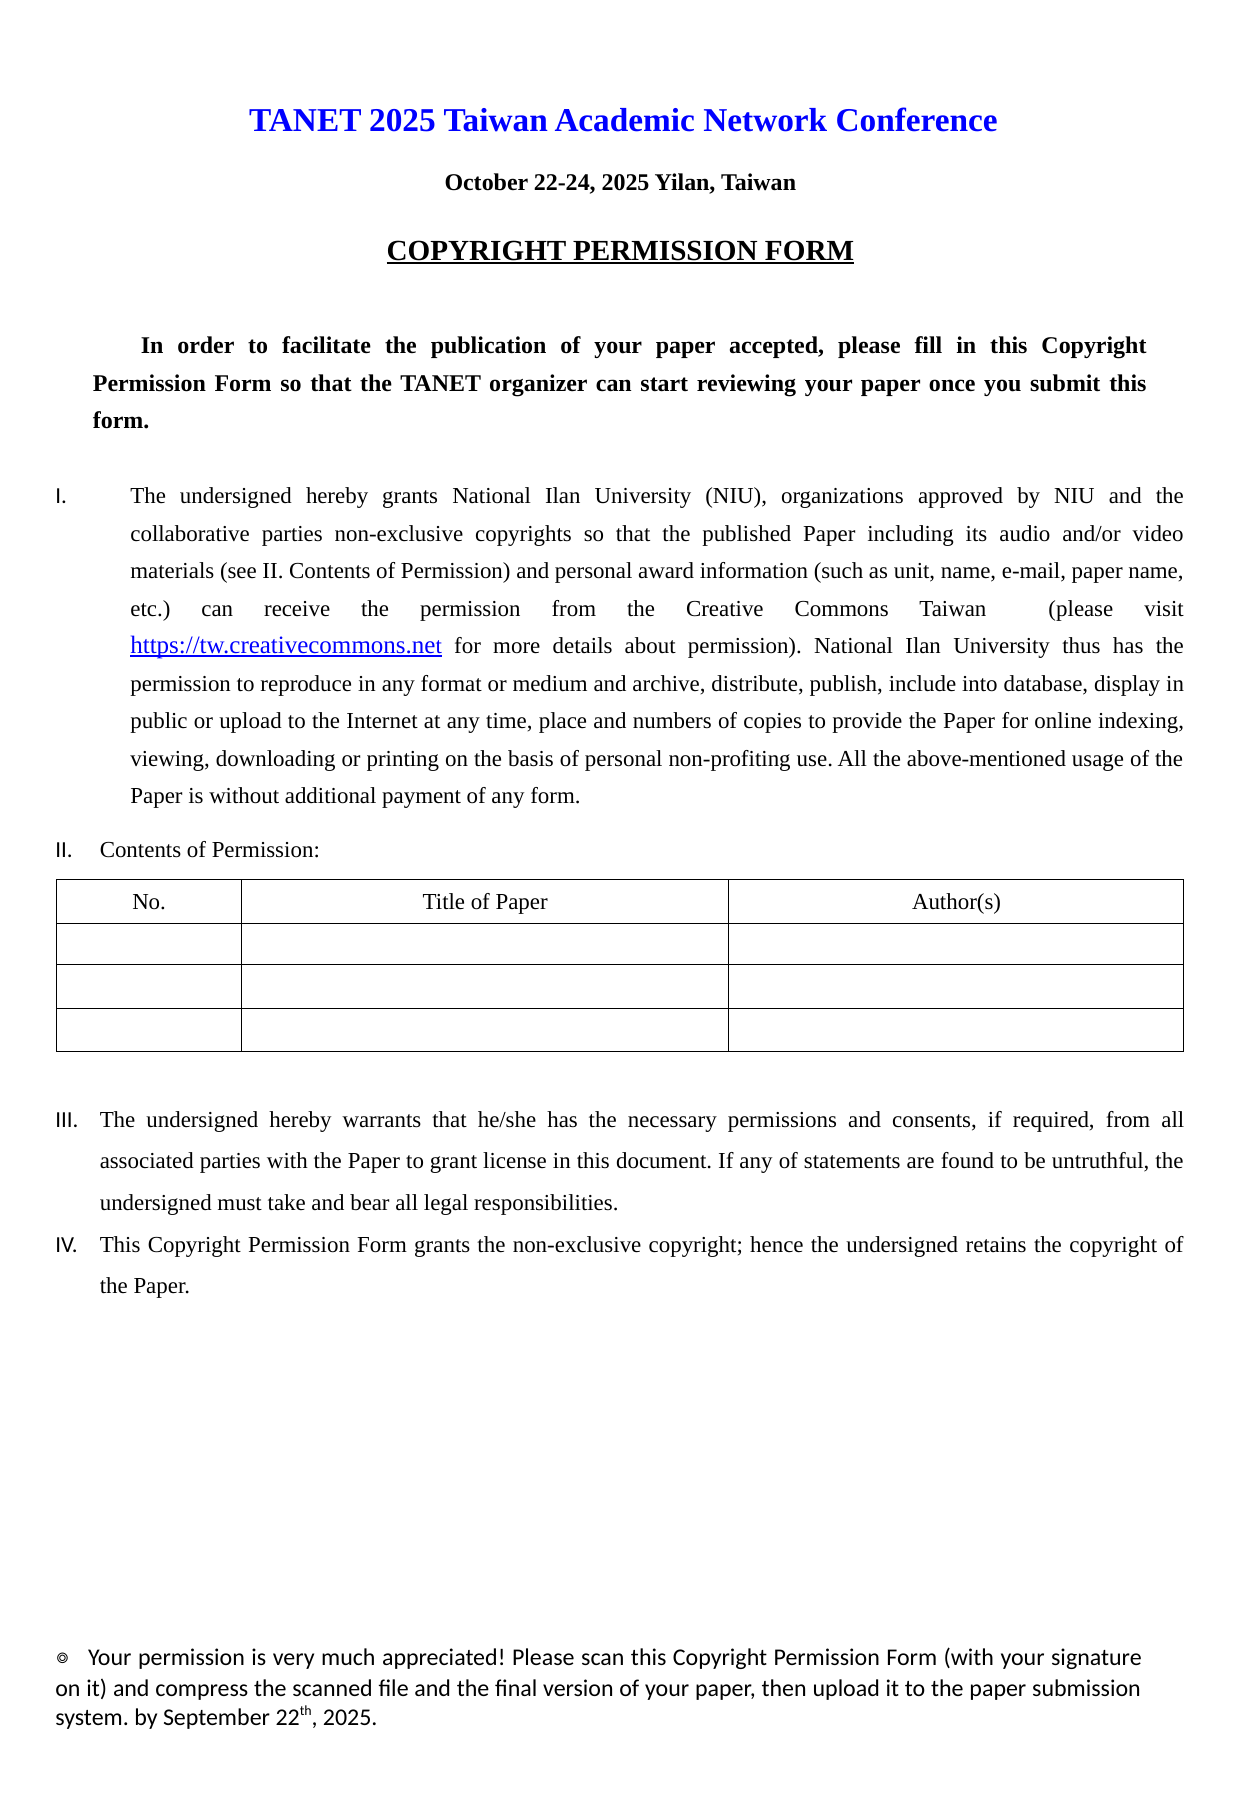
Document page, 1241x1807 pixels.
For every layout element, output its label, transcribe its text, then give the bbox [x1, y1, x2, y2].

table_header No. [57, 880, 241, 922]
table_cell [242, 1009, 728, 1051]
list This Copyright Permission Form grants the non-exclusive copyright; hence the undersigned retains the copyright of the Paper. [55, 1219, 1185, 1302]
table_cell [729, 965, 1183, 1008]
text October 22-24, 2025 Yilan, Taiwan [55, 166, 1185, 195]
list The undersigned hereby warrants that he/she has the necessary permissions and consents, if required, from all associated parties with the Paper to grant license in this document. If any of statements are found to be untruthful, the undersigned must take and bear all legal responsibilities. [55, 1094, 1185, 1219]
table_cell [57, 965, 241, 1008]
table_header Author(s) [729, 880, 1183, 922]
table_cell [242, 924, 728, 964]
text TANET 2025 Taiwan Academic Network Conference [55, 100, 1185, 139]
text In order to facilitate the publication of your paper accepted, please fill in this Copyright Permission Form so that the TANET organizer can start reviewing your paper once you submit this form. [93, 321, 1148, 434]
table_cell [729, 1009, 1183, 1051]
list Contents of Permission: [55, 825, 1185, 863]
table_cell [242, 965, 728, 1008]
table_cell [57, 1009, 241, 1051]
list The undersigned hereby grants National Ilan University (NIU), organizations approved by NIU and the collaborative parties non-exclusive copyrights so that the published Paper including its audio and/or video materials (see II. Contents of Permission) and personal award information (such as unit, name, e-mail, paper name, etc.) can receive the permission from the Creative Commons Taiwan (please visit https://tw.creativecommons.net for more details about permission). National Ilan University thus has the permission to reproduce in any format or medium and archive, distribute, publish, include into database, display in public or upload to the Internet at any time, place and numbers of copies to provide the Paper for online indexing, viewing, downloading or printing on the basis of personal non-profiting use. All the above-mentioned usage of the Paper is without additional payment of any form. [55, 471, 1185, 809]
table_header Title of Paper [242, 880, 728, 922]
text COPYRIGHT PERMISSION FORM [55, 233, 1185, 266]
table_cell [57, 924, 241, 964]
table_cell [729, 924, 1183, 964]
